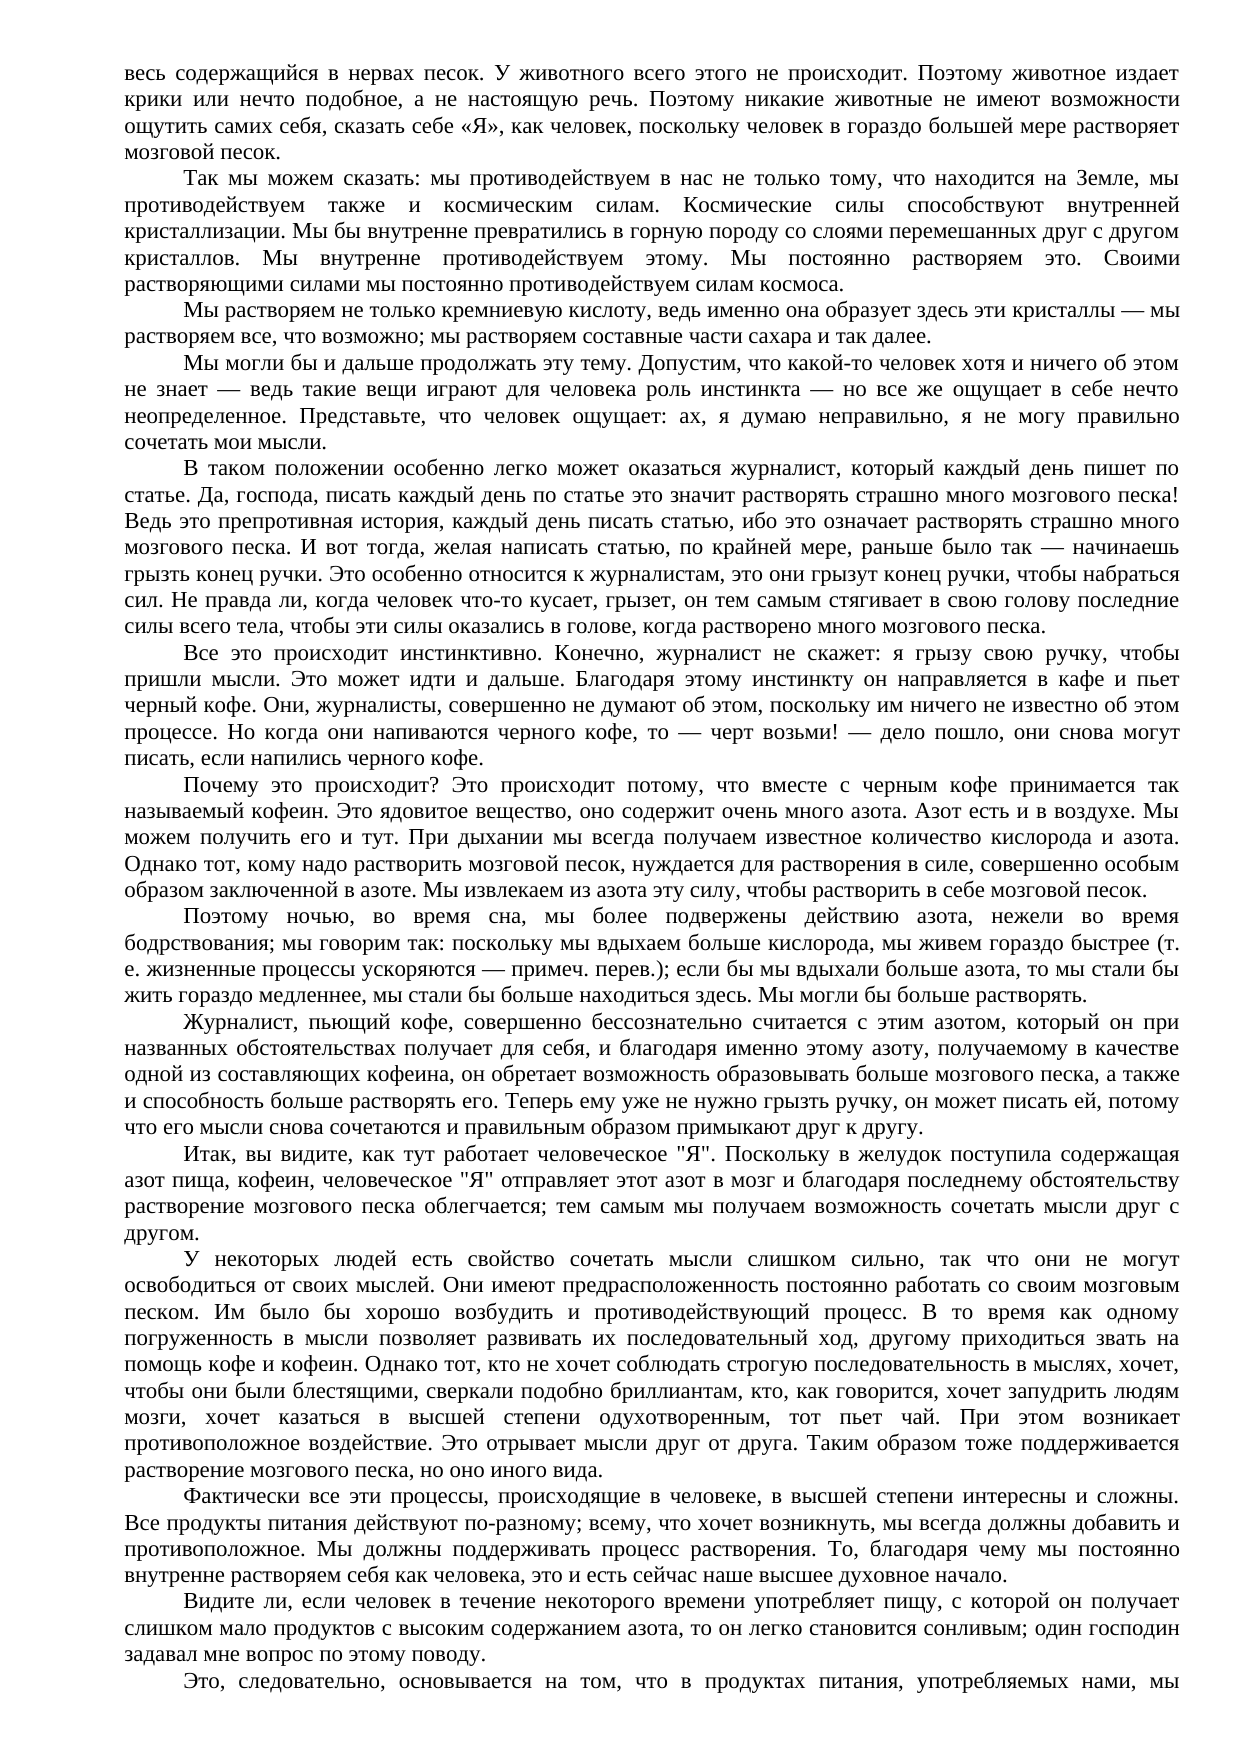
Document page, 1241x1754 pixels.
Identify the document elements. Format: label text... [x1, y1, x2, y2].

text В таком положении особенно легко может оказаться журналист, который каждый день пишет по статье. Да, господа, писать каждый день по статье это значит растворять страшно много мозгового песка! Ведь это препротивная история, каждый день писать статью, ибо это означает растворять страшно много мозгового песка. И вот тогда, желая написать статью, по крайней мере, раньше было так — начинаешь грызть конец ручки. Это особенно относится к журналистам, это они грызут конец ручки, чтобы набраться сил. Не правда ли, когда человек что-то кусает, грызет, он тем самым стягивает в свою голову последние силы всего тела, чтобы эти силы оказались в голове, когда растворено много мозгового песка. [124, 454, 1181, 639]
text Фактически все эти процессы, происходящие в человеке, в высшей степени интересны и сложны. Все продукты питания действуют по-разному; всему, что хочет возникнуть, мы всегда должны добавить и противоположное. Мы должны поддерживать процесс растворения. То, благодаря чему мы постоянно внутренне растворяем себя как человека, это и есть сейчас наше высшее духовное начало. [124, 1482, 1181, 1588]
text Итак, вы видите, как тут работает человеческое "Я". Поскольку в желудок поступила содержащая азот пища, кофеин, человеческое "Я" отправляет этот азот в мозг и благодаря последнему обстоятельству растворение мозгового песка облегчается; тем самым мы получаем возможность сочетать мысли друг с другом. [124, 1139, 1181, 1245]
text Мы растворяем не только кремниевую кислоту, ведь именно она образует здесь эти кристаллы — мы растворяем все, что возможно; мы растворяем составные части сахара и так далее. [124, 296, 1181, 349]
text Так мы можем сказать: мы противодействуем в нас не только тому, что находится на Земле, мы противодействуем также и космическим силам. Космические силы способствуют внутренней кристаллизации. Мы бы внутренне превратились в горную породу со слоями перемешанных друг с другом кристаллов. Мы внутренне противодействуем этому. Мы постоянно растворяем это. Своими растворяющими силами мы постоянно противодействуем силам космоса. [124, 164, 1181, 296]
text Журналист, пьющий кофе, совершенно бессознательно считается с этим азотом, который он при названных обстоятельствах получает для себя, и благодаря именно этому азоту, получаемому в качестве одной из составляющих кофеина, он обретает возможность образовывать больше мозгового песка, а также и способность больше растворять его. Теперь ему уже не нужно грызть ручку, он может писать ей, потому что его мысли снова сочетаются и правильным образом примыкают друг к другу. [124, 1008, 1181, 1139]
text Поэтому ночью, во время сна, мы более подвержены действию азота, нежели во время бодрствования; мы говорим так: поскольку мы вдыхаем больше кислорода, мы живем гораздо быстрее (т. е. жизненные процессы ускоряются — примеч. перев.); если бы мы вдыхали больше азота, то мы стали бы жить гораздо медленнее, мы стали бы больше находиться здесь. Мы могли бы больше растворять. [124, 902, 1181, 1008]
text весь содержащийся в нервах песок. У животного всего этого не происходит. Поэтому животное издает крики или нечто подобное, а не настоящую речь. Поэтому никакие животные не имеют возможности ощутить самих себя, сказать себе «Я», как человек, поскольку человек в гораздо большей мере растворяет мозговой песок. [124, 59, 1181, 164]
text Это, следовательно, основывается на том, что в продуктах питания, употребляемых нами, мы [124, 1667, 1181, 1693]
text У некоторых людей есть свойство сочетать мысли слишком сильно, так что они не могут освободиться от своих мыслей. Они имеют предрасположенность постоянно работать со своим мозговым песком. Им было бы хорошо возбудить и противодействующий процесс. В то время как одному погруженность в мысли позволяет развивать их последовательный ход, другому приходиться звать на помощь кофе и кофеин. Однако тот, кто не хочет соблюдать строгую последовательность в мыслях, хочет, чтобы они были блестящими, сверкали подобно бриллиантам, кто, как говорится, хочет запудрить людям мозги, хочет казаться в высшей степени одухотворенным, тот пьет чай. При этом возникает противоположное воздействие. Это отрывает мысли друг от друга. Таким образом тоже поддерживается растворение мозгового песка, но оно иного вида. [124, 1245, 1181, 1482]
text Почему это происходит? Это происходит потому, что вместе с черным кофе принимается так называемый кофеин. Это ядовитое вещество, оно содержит очень много азота. Азот есть и в воздухе. Мы можем получить его и тут. При дыхании мы всегда получаем известное количество кислорода и азота. Однако тот, кому надо растворить мозговой песок, нуждается для растворения в силе, совершенно особым образом заключенной в азоте. Мы извлекаем из азота эту силу, чтобы растворить в себе мозговой песок. [124, 771, 1181, 902]
text Мы могли бы и дальше продолжать эту тему. Допустим, что какой-то человек хотя и ничего об этом не знает — ведь такие вещи играют для человека роль инстинкта — но все же ощущает в себе нечто неопределенное. Представьте, что человек ощущает: ах, я думаю неправильно, я не могу правильно сочетать мои мысли. [124, 349, 1181, 454]
text Все это происходит инстинктивно. Конечно, журналист не скажет: я грызу свою ручку, чтобы пришли мысли. Это может идти и дальше. Благодаря этому инстинкту он направляется в кафе и пьет черный кофе. Они, журналисты, совершенно не думают об этом, поскольку им ничего не известно об этом процессе. Но когда они напиваются черного кофе, то — черт возьми! — дело пошло, они снова могут писать, если напились черного кофе. [124, 639, 1181, 771]
text Видите ли, если человек в течение некоторого времени употребляет пищу, с которой он получает слишком мало продуктов с высоким содержанием азота, то он легко становится сонливым; один господин задавал мне вопрос по этому поводу. [124, 1588, 1181, 1667]
